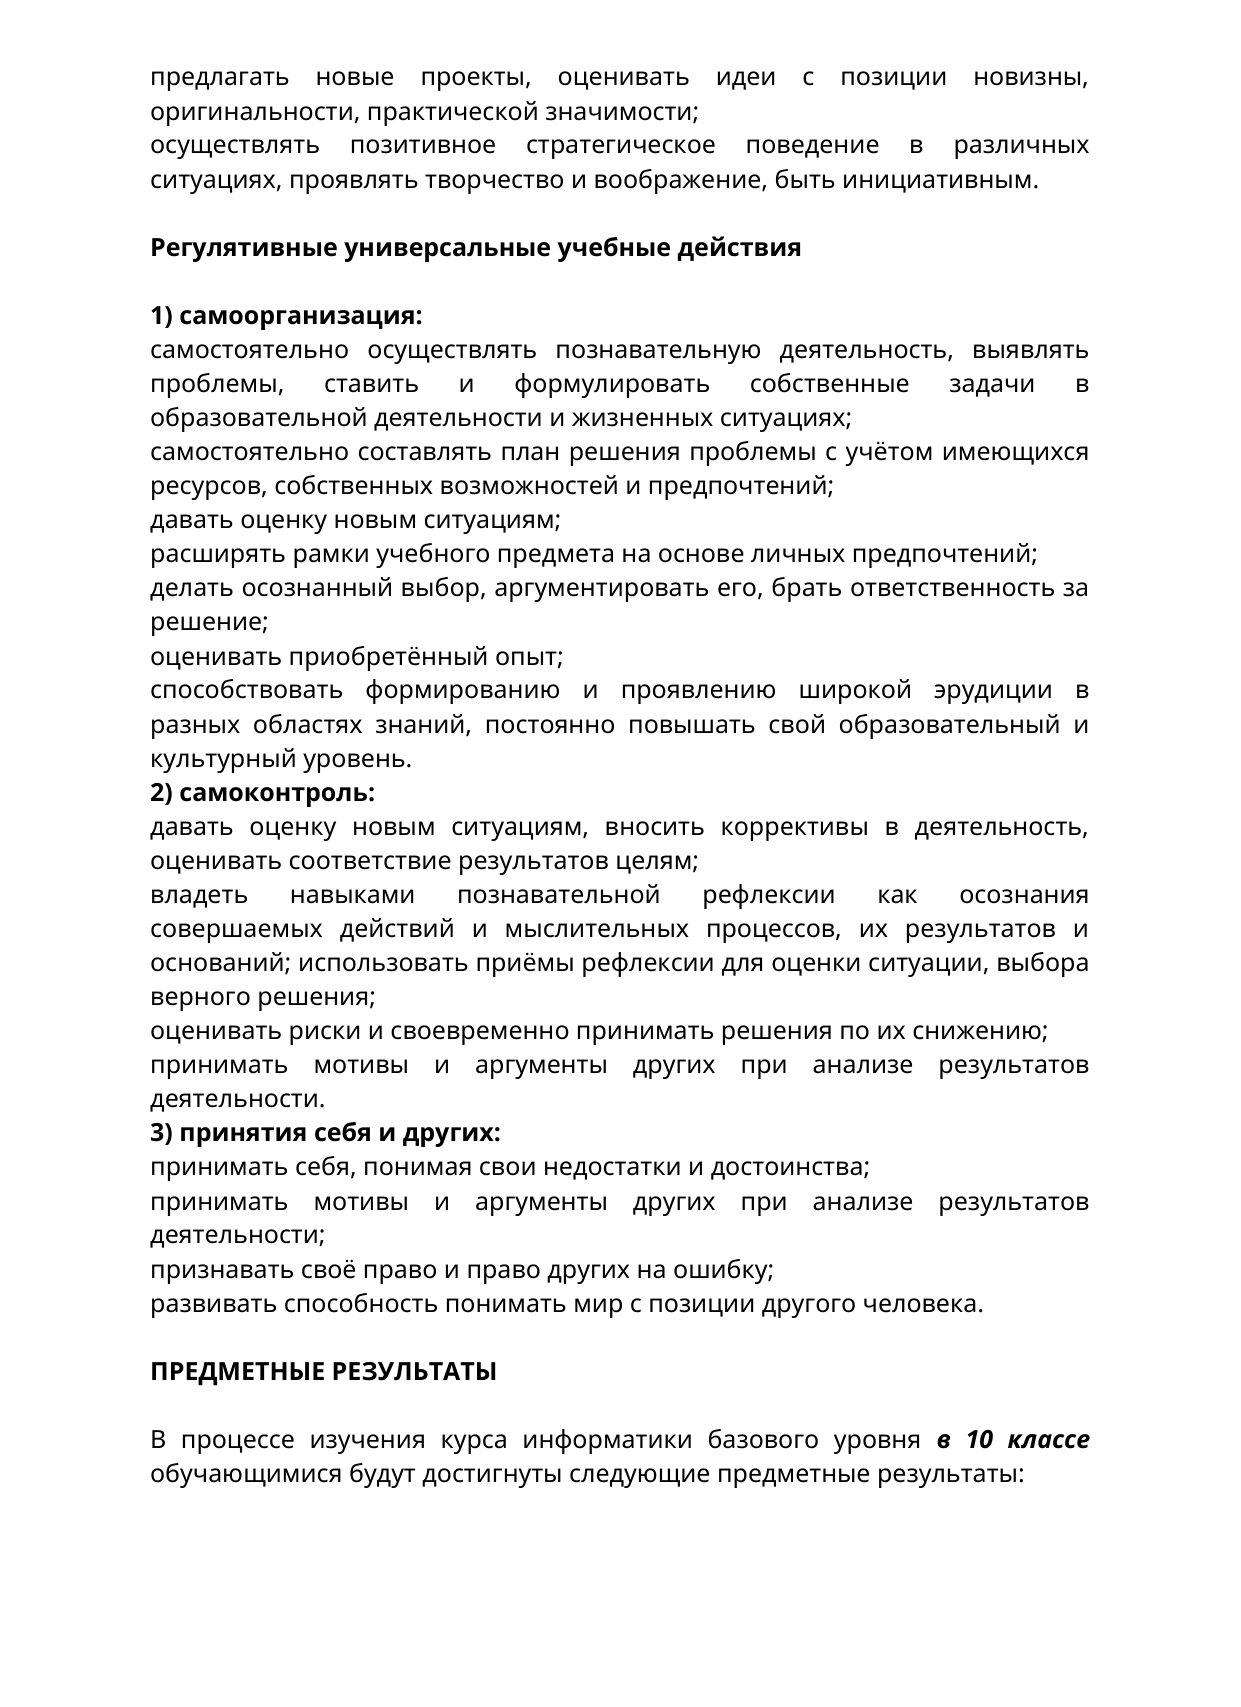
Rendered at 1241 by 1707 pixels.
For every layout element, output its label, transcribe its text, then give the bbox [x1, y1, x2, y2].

text принимать мотивы и аргументы других при анализе результатов деятельности. [150, 1047, 1090, 1115]
text самостоятельно осуществлять познавательную деятельность, выявлять проблемы, ставить и формулировать собственные задачи в образовательной деятельности и жизненных ситуациях; [150, 332, 1090, 434]
text развивать способность понимать мир с позиции другого человека. [150, 1285, 1090, 1319]
text ПРЕДМЕТНЫЕ РЕЗУЛЬТАТЫ [150, 1353, 1090, 1387]
text оценивать риски и своевременно принимать решения по их снижению; [150, 1013, 1090, 1047]
text оценивать приобретённый опыт; [150, 638, 1090, 672]
text способствовать формированию и проявлению широкой эрудиции в разных областях знаний, постоянно повышать свой образовательный и культурный уровень. [150, 672, 1090, 774]
text принимать мотивы и аргументы других при анализе результатов деятельности; [150, 1183, 1090, 1251]
text владеть навыками познавательной рефлексии как осознания совершаемых действий и мыслительных процессов, их результатов и оснований; использовать приёмы рефлексии для оценки ситуации, выбора верного решения; [150, 877, 1090, 1013]
text признавать своё право и право других на ошибку; [150, 1251, 1090, 1285]
text 2) самоконтроль: [150, 774, 1090, 808]
text расширять рамки учебного предмета на основе личных предпочтений; [150, 536, 1090, 570]
text 1) самоорганизация: [150, 297, 1090, 332]
text 3) принятия себя и других: [150, 1115, 1090, 1149]
text делать осознанный выбор, аргументировать его, брать ответственность за решение; [150, 570, 1090, 638]
text давать оценку новым ситуациям, вносить коррективы в деятельность, оценивать соответствие результатов целям; [150, 808, 1090, 877]
text давать оценку новым ситуациям; [150, 502, 1090, 536]
text принимать себя, понимая свои недостатки и достоинства; [150, 1149, 1090, 1183]
text осуществлять позитивное стратегическое поведение в различных ситуациях, проявлять творчество и воображение, быть инициативным. [150, 127, 1090, 195]
text самостоятельно составлять план решения проблемы с учётом имеющихся ресурсов, собственных возможностей и предпочтений; [150, 434, 1090, 502]
text предлагать новые проекты, оценивать идеи с позиции новизны, оригинальности, практической значимости; [150, 59, 1090, 127]
text В процессе изучения курса информатики базового уровня в 10 классе обучающимися будут достигнуты следующие предметные результаты: [150, 1422, 1090, 1490]
text Регулятивные универсальные учебные действия [150, 229, 1090, 263]
